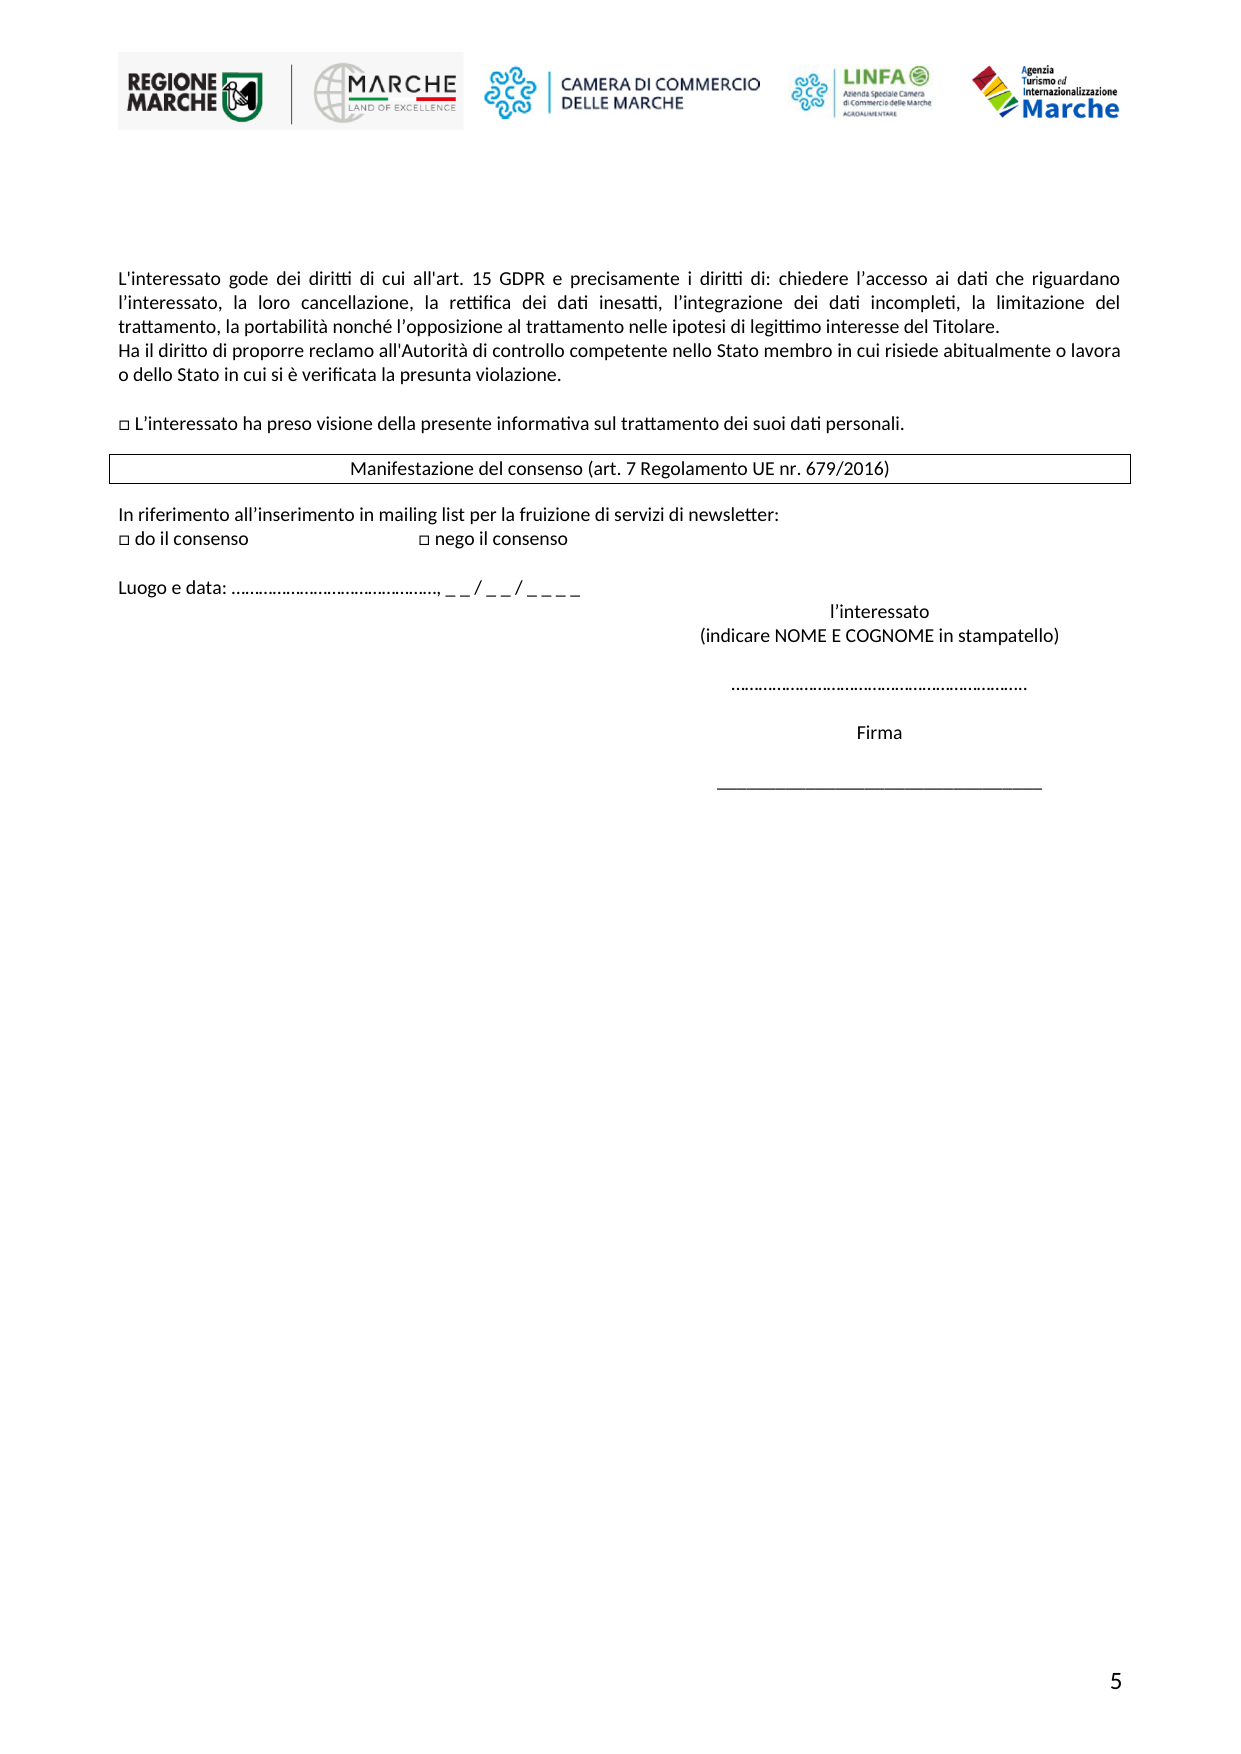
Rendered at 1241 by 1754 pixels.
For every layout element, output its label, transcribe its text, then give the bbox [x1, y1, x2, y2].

table_cell [101, 672, 620, 768]
table_cell ……………………………………………………….. Firma [620, 672, 1139, 768]
table_header l’interessato (indicare NOME E COGNOME in stampatello) [620, 599, 1139, 672]
text L'interessato gode dei diritti di cui all'art. 15 GDPR e precisamente i diritti di: chiedere l’accesso ai dati che riguardano l’interessato, la loro cancellazione, la rettifica dei dati inesatti, l’integrazione dei dati incompleti, la limitazione del trattamento, la portabilità nonché l’opposizione al trattamento nelle ipotesi di legittimo interesse del Titolare. [118, 266, 1122, 338]
picture [118, 52, 1123, 130]
table_header [101, 599, 620, 672]
table_cell [101, 768, 620, 792]
text □ L’interessato ha preso visione della presente informativa sul trattamento dei suoi dati personali. [118, 411, 1122, 435]
text □ do il consenso □ nego il consenso [118, 527, 1122, 551]
text Manifestazione del consenso (art. 7 Regolamento UE nr. 679/2016) [110, 455, 1130, 483]
table_cell _________________________________ [620, 768, 1139, 792]
text Luogo e data: ………………………………………, _ _ / _ _ / _ _ _ _ [118, 575, 1122, 599]
text Ha il diritto di proporre reclamo all'Autorità di controllo competente nello Stato membro in cui risiede abitualmente o lavora o dello Stato in cui si è verificata la presunta violazione. [118, 338, 1122, 387]
text In riferimento all’inserimento in mailing list per la fruizione di servizi di newsletter: [118, 502, 1122, 527]
